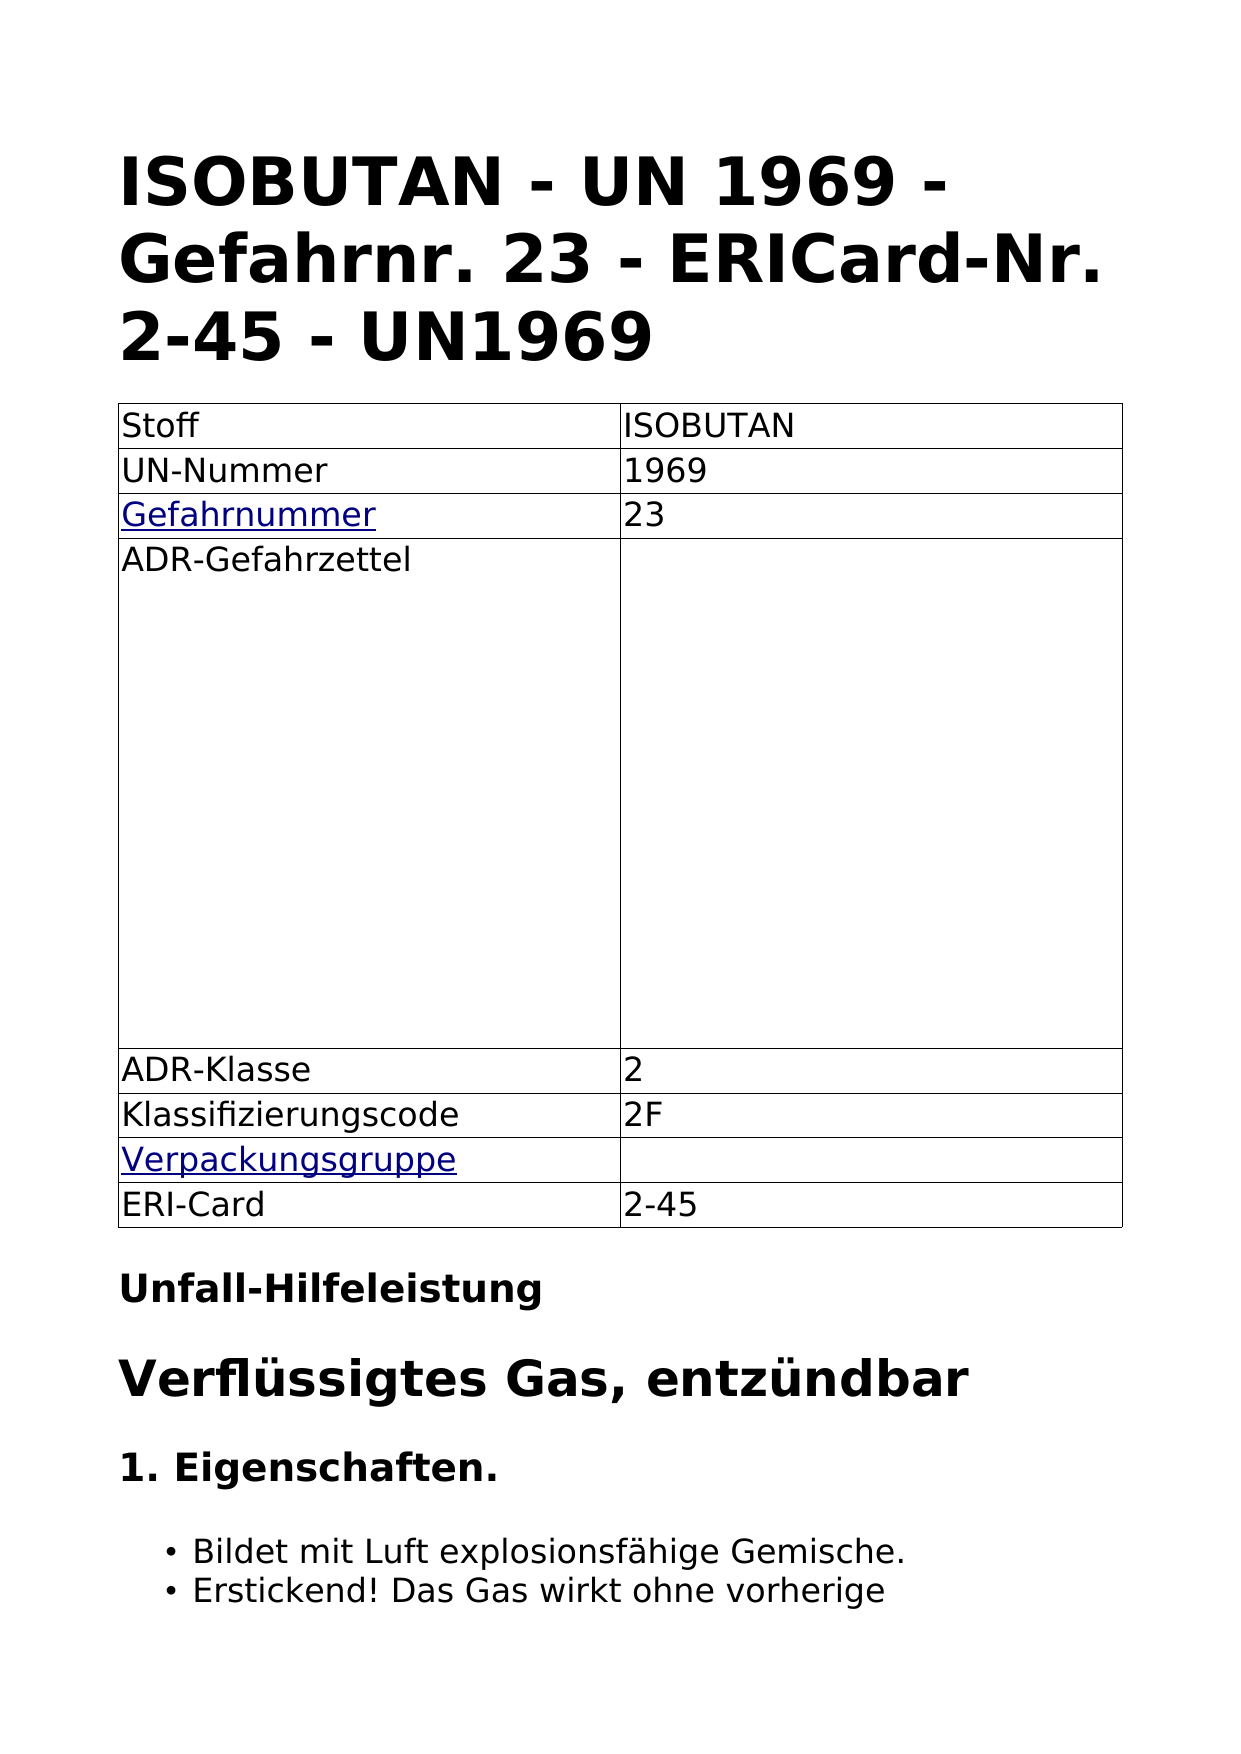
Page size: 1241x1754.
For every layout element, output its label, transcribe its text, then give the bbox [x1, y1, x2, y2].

subtitle ISOBUTAN - UN 1969 - Gefahrnr. 23 - ERICard-Nr. 2-45 - UN1969 [118, 143, 1122, 376]
table_cell UN-Nummer [119, 449, 620, 493]
table_header Stoff [119, 404, 620, 448]
table_cell 1969 [621, 449, 1122, 493]
table_cell ADR-Gefahrzettel [119, 539, 620, 1048]
table_cell 2-45 [621, 1183, 1122, 1227]
table_cell [621, 1138, 1122, 1182]
table_cell 23 [621, 494, 1122, 538]
list Erstickend! Das Gas wirkt ohne vorherige [177, 1571, 1122, 1610]
table_cell Gefahrnummer [119, 494, 620, 538]
subtitle Verflüssigtes Gas, entzündbar [118, 1349, 1122, 1408]
table_cell [621, 539, 1122, 1048]
table_cell ADR-Klasse [119, 1049, 620, 1092]
table_cell 2 [621, 1049, 1122, 1092]
table_cell Klassifizierungscode [119, 1094, 620, 1137]
table_cell ERI-Card [119, 1183, 620, 1227]
subtitle 1. Eigenschaften. [118, 1445, 1122, 1490]
subtitle Unfall-Hilfeleistung [118, 1267, 1122, 1312]
list Bildet mit Luft explosionsfähige Gemische. [177, 1532, 1122, 1571]
table_cell Verpackungsgruppe [119, 1138, 620, 1182]
table_header ISOBUTAN [621, 404, 1122, 448]
table_cell 2F [621, 1094, 1122, 1137]
